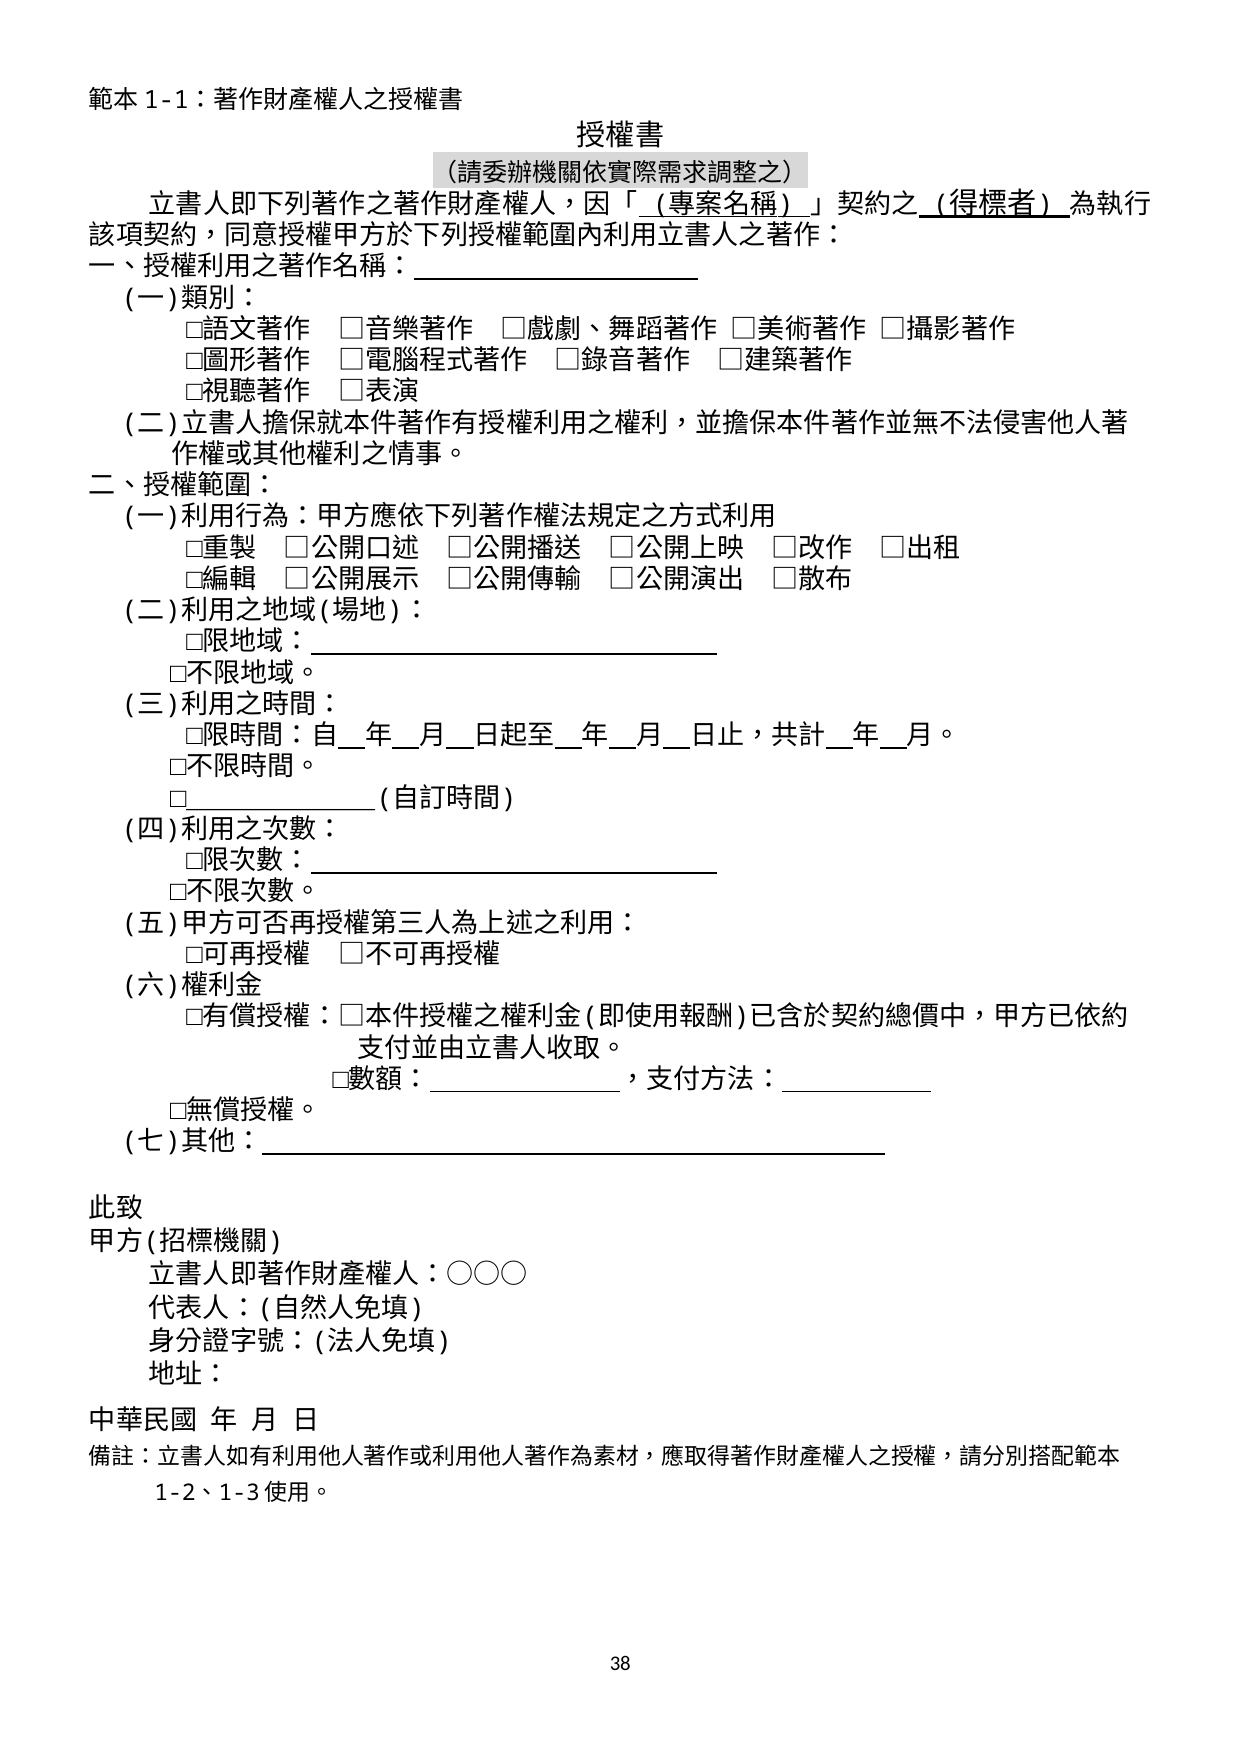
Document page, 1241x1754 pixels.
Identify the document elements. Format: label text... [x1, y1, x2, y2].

text □限時間：自 年 月 日起至 年 月 日止，共計 年 月。 [89, 719, 1152, 751]
text (六)權利金 [89, 969, 1152, 1001]
text □不限地域。 [89, 657, 1152, 688]
text 授權書 [89, 117, 1152, 152]
text (一)類別： [89, 282, 1152, 313]
text □視聽著作 □表演 [89, 376, 1152, 407]
text □數額： ，支付方法： [332, 1063, 1152, 1094]
text 範本1-1：著作財產權人之授權書 [89, 75, 1152, 117]
text (五)甲方可否再授權第三人為上述之利用： [89, 907, 1152, 938]
text (四)利用之次數： [89, 813, 1152, 844]
text (二)立書人擔保就本件著作有授權利用之權利，並擔保本件著作並無不法侵害他人著作權或其他權利之情事。 [89, 407, 1152, 469]
text □重製 □公開口述 □公開播送 □公開上映 □改作 □出租 [89, 532, 1152, 563]
text (三)利用之時間： [89, 688, 1152, 719]
text □限次數： [89, 844, 1152, 876]
text □語文著作 □音樂著作 □戲劇、舞蹈著作 □美術著作 □攝影著作 [89, 313, 1152, 344]
text 一、授權利用之著作名稱： [89, 251, 1152, 282]
text (七)其他： [89, 1126, 1152, 1157]
text □圖形著作 □電腦程式著作 □錄音著作 □建築著作 [89, 344, 1152, 376]
text □不限時間。 [89, 751, 1152, 782]
text □限地域： [89, 626, 1152, 657]
text □有償授權：□本件授權之權利金(即使用報酬)已含於契約總價中，甲方已依約支付並由立書人收取。 [89, 1001, 1152, 1063]
text 立書人即下列著作之著作財產權人，因「 (專案名稱) 」契約之 (得標者) 為執行該項契約，同意授權甲方於下列授權範圍內利用立書人之著作： [89, 188, 1152, 251]
text 備註：立書人如有利用他人著作或利用他人著作為素材，應取得著作財產權人之授權，請分別搭配範本1-2、1-3使用。 [89, 1436, 1152, 1507]
text 中華民國 年 月 日 [89, 1403, 1152, 1436]
text □編輯 □公開展示 □公開傳輸 □公開演出 □散布 [89, 563, 1152, 594]
text 代表人：(自然人免填) [89, 1290, 1152, 1324]
text 地址： [89, 1357, 1152, 1390]
text (二)利用之地域(場地)： [89, 594, 1152, 626]
text □不限次數。 [89, 876, 1152, 907]
text □＿＿＿＿＿＿＿(自訂時間) [89, 782, 1152, 813]
text 此致 [89, 1190, 1152, 1224]
text (一)利用行為：甲方應依下列著作權法規定之方式利用 [89, 501, 1152, 532]
text 立書人即著作財產權人：○○○ [89, 1257, 1152, 1290]
text 身分證字號：(法人免填) [89, 1324, 1152, 1357]
text 甲方(招標機關) [89, 1224, 1152, 1257]
text □可再授權 □不可再授權 [89, 938, 1152, 969]
text （請委辦機關依實際需求調整之） [89, 152, 1152, 188]
text □無償授權。 [89, 1094, 1152, 1126]
text 二、授權範圍： [89, 469, 1152, 501]
